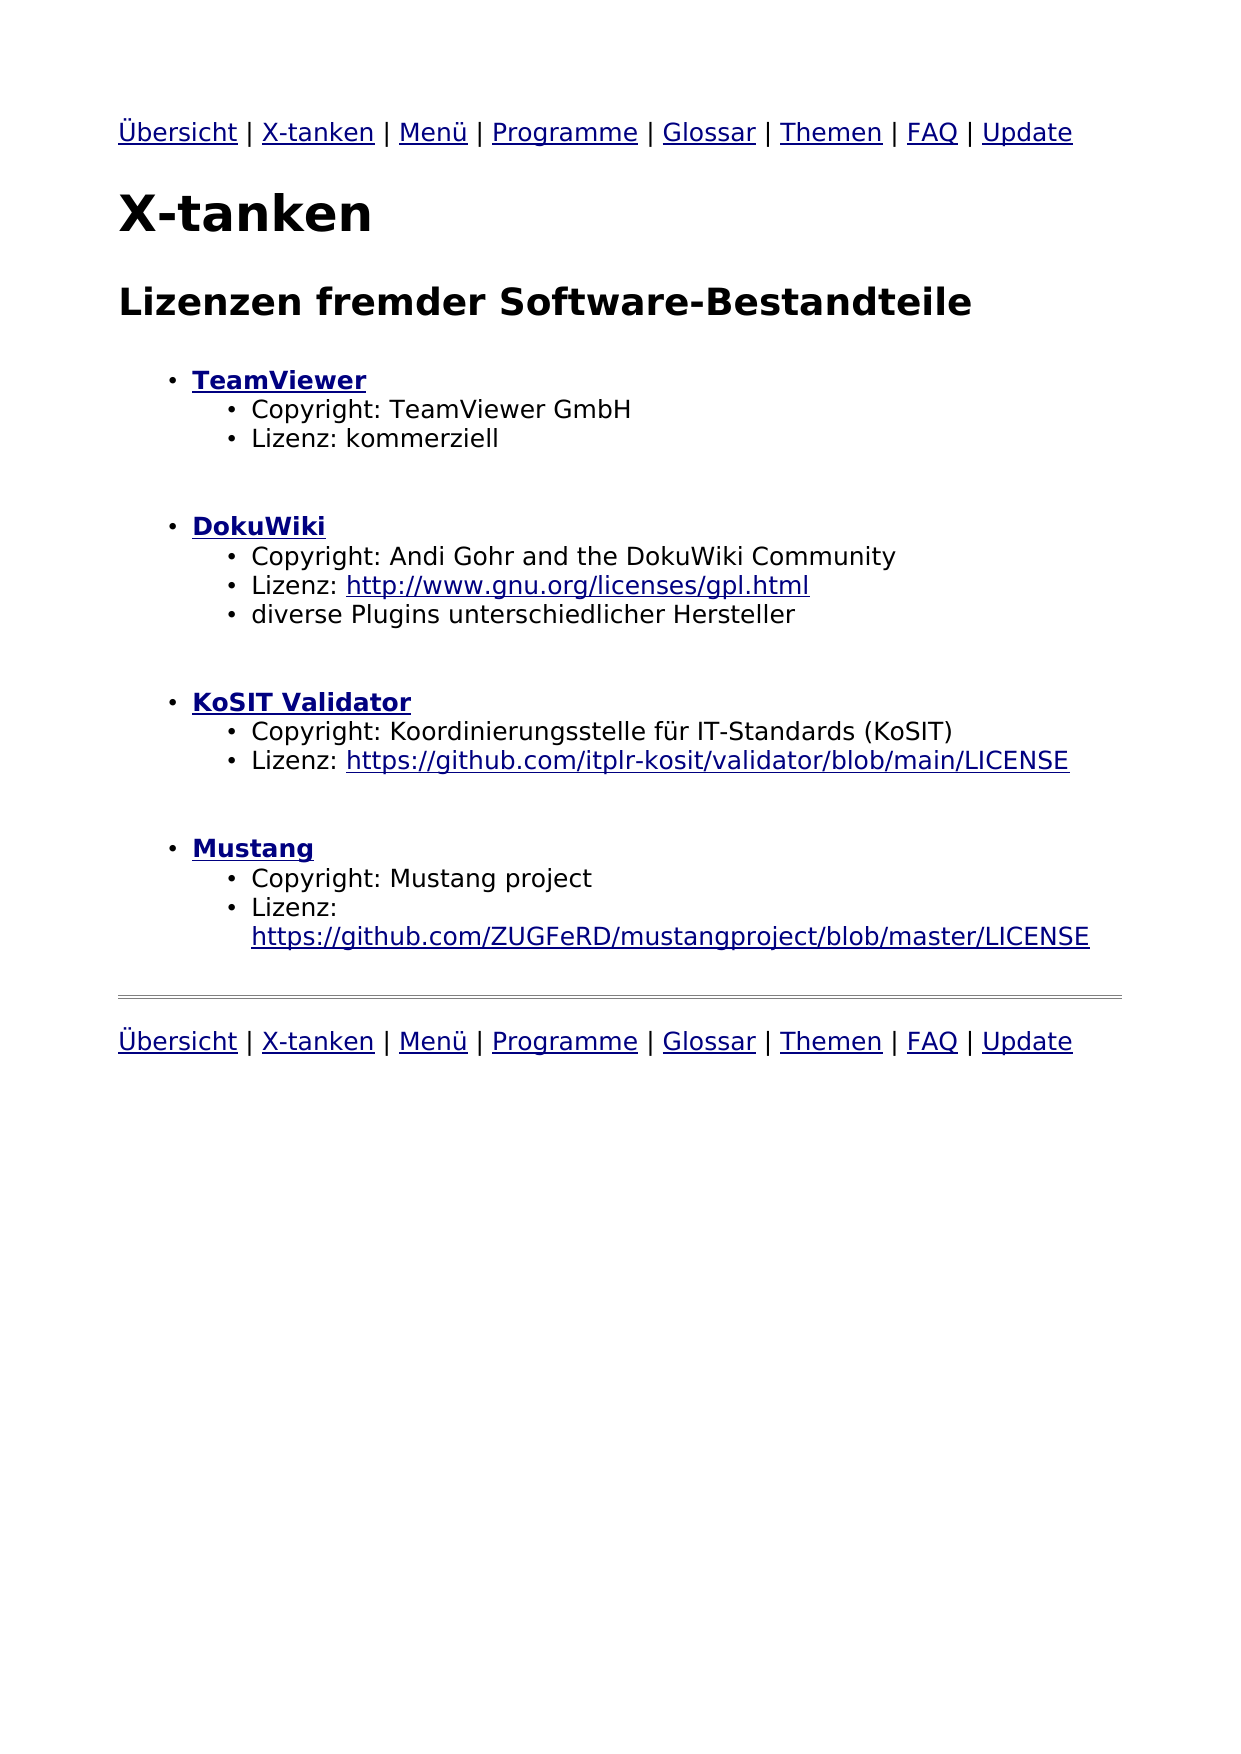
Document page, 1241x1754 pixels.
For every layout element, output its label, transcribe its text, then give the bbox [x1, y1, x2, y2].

list Copyright: TeamViewer GmbH [236, 395, 1122, 424]
list TeamViewer [177, 366, 1122, 395]
list Copyright: Mustang project [236, 864, 1122, 893]
list Lizenz: https://github.com/itplr-kosit/validator/blob/main/LICENSE [236, 747, 1122, 776]
list Copyright: Andi Gohr and the DokuWiki Community [236, 542, 1122, 571]
list diverse Plugins unterschiedlicher Hersteller [236, 600, 1122, 629]
list Lizenz: kommerziell [236, 424, 1122, 454]
list Lizenz: http://www.gnu.org/licenses/gpl.html [236, 571, 1122, 600]
text Übersicht | X-tanken | Menü | Programme | Glossar | Themen | FAQ | Update [118, 1027, 1122, 1056]
list KoSIT Validator [177, 688, 1122, 717]
subtitle Lizenzen fremder Software-Bestandteile [118, 281, 1122, 324]
list Lizenz: https://github.com/ZUGFeRD/mustangproject/blob/master/LICENSE [236, 893, 1122, 951]
list DokuWiki [177, 513, 1122, 542]
subtitle X-tanken [118, 185, 1122, 243]
list Copyright: Koordinierungsstelle für IT-Standards (KoSIT) [236, 717, 1122, 747]
list Mustang [177, 835, 1122, 864]
text Übersicht | X-tanken | Menü | Programme | Glossar | Themen | FAQ | Update [118, 118, 1122, 147]
